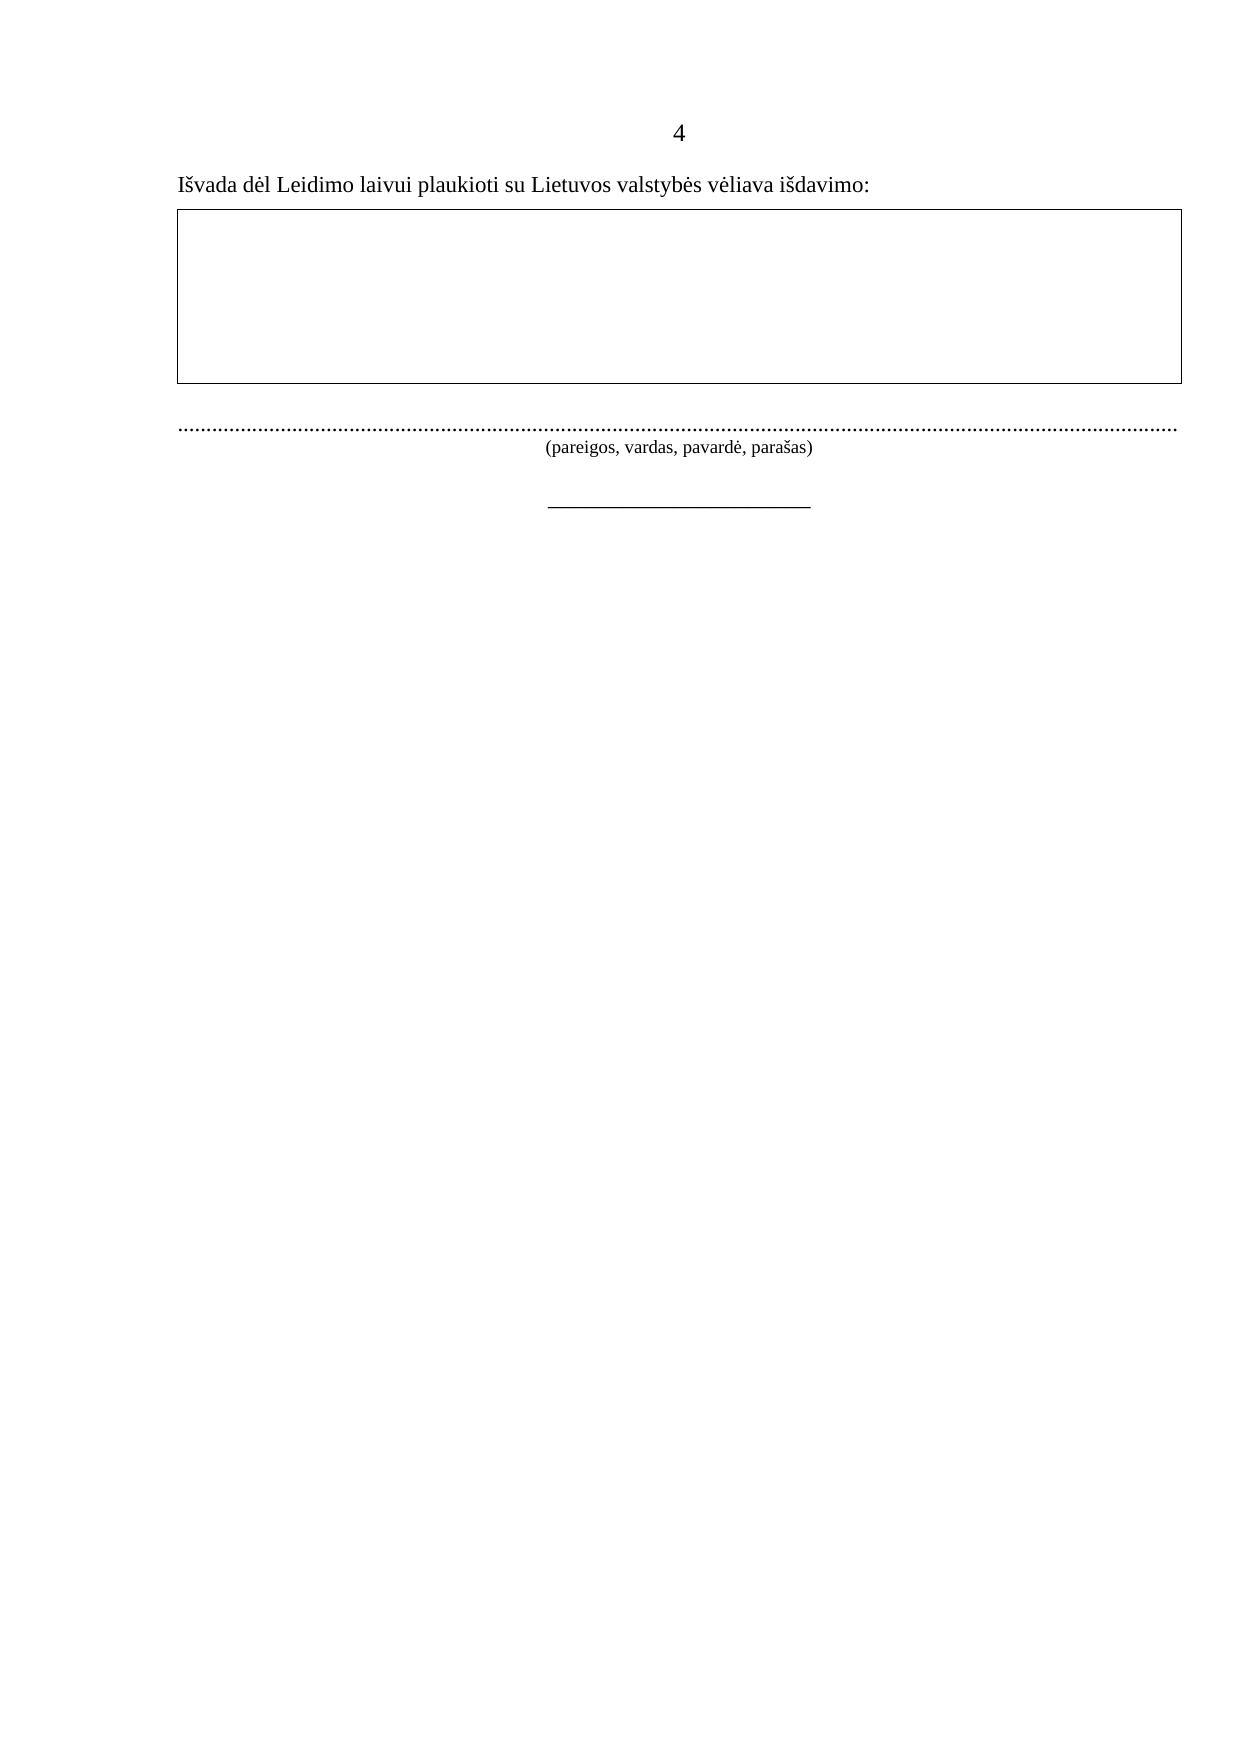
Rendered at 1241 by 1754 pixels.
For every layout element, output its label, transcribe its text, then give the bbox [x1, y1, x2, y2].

table_header [178, 210, 1181, 383]
text _____________________ [177, 482, 1181, 511]
text Išvada dėl Leidimo laivui plaukioti su Lietuvos valstybės vėliava išdavimo: [177, 171, 1181, 197]
text (pareigos, vardas, pavardė, parašas) [177, 436, 1181, 458]
text ............................................................................................................................................................................... [177, 410, 1181, 436]
